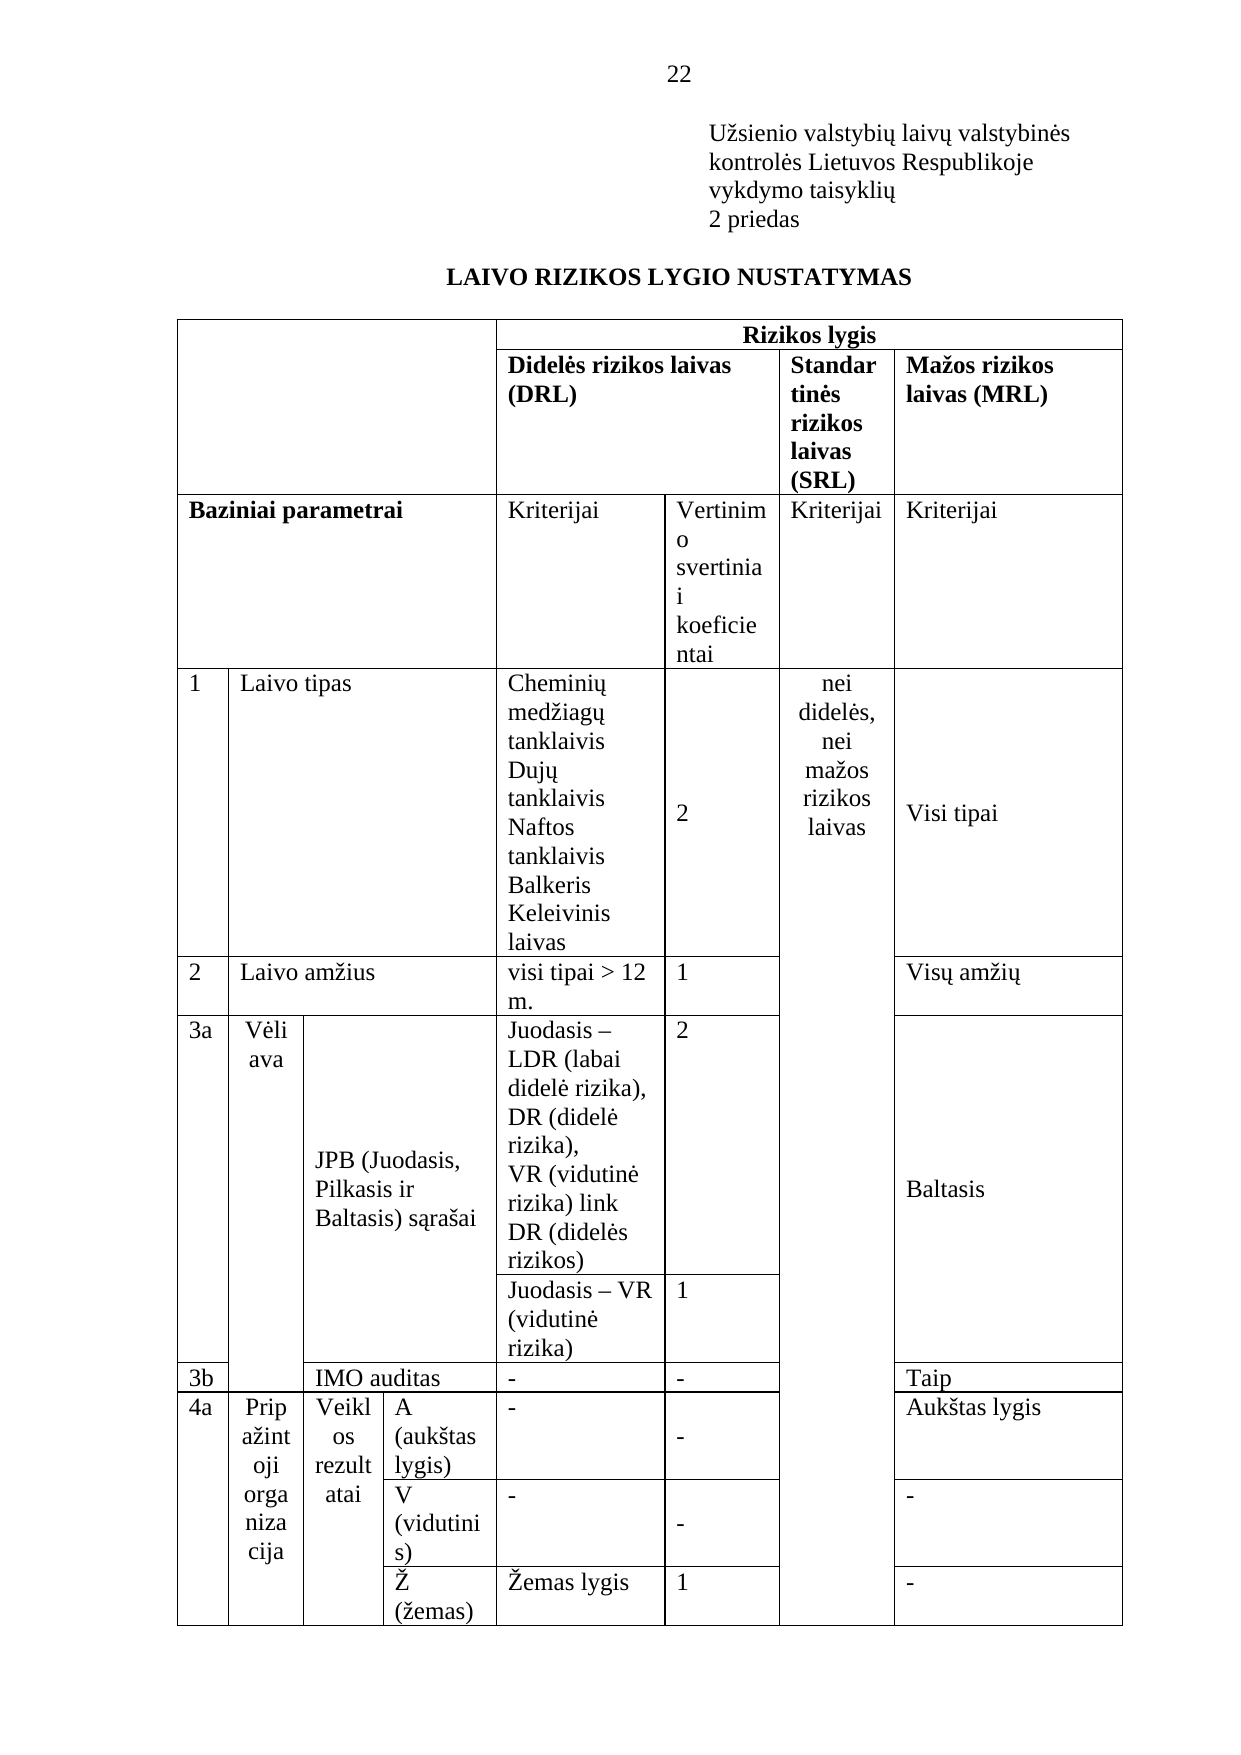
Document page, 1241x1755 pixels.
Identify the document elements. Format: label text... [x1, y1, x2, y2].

table_cell 1 [178, 669, 228, 956]
table_cell - [895, 1480, 1122, 1566]
table_cell Visi tipai [895, 669, 1122, 956]
table_cell Žemas lygis [497, 1567, 664, 1624]
table_cell Baziniai parametrai [178, 495, 496, 667]
text kontrolės Lietuvos Respublikoje [177, 147, 1181, 176]
table_cell Juodasis – VR (vidutinė rizika) [497, 1275, 664, 1362]
table_cell JPB (Juodasis, Pilkasis ir Baltasis) sąrašai [304, 1016, 496, 1362]
table_cell Kriterijai [895, 495, 1122, 667]
table_cell - [666, 1393, 779, 1479]
table_cell Kriterijai [497, 495, 664, 667]
table_cell Aukštas lygis [895, 1393, 1122, 1479]
table_cell - [497, 1363, 664, 1391]
table_cell Vertinimo svertiniai koeficientai [666, 495, 779, 667]
table_cell Visų amžių [895, 957, 1122, 1014]
table_cell visi tipai > 12 m. [497, 957, 664, 1014]
table_cell - [666, 1363, 779, 1391]
table_cell Standartinės rizikos laivas (SRL) [780, 350, 894, 494]
table_cell IMO auditas [304, 1363, 496, 1391]
table_cell 2 [178, 957, 228, 1014]
table_cell Baltasis [895, 1016, 1122, 1362]
table_header Rizikos lygis [497, 320, 1122, 349]
table_cell 1 [666, 1567, 779, 1624]
table_cell Laivo amžius [229, 957, 496, 1014]
table_cell Veiklos rezultatai [304, 1393, 383, 1624]
table_cell - [895, 1567, 1122, 1624]
table_cell A (aukštas lygis) [384, 1393, 496, 1479]
table_cell Pripažintoji organizacija [229, 1393, 303, 1624]
text LAIVO RIZIKOS LYGIO NUSTATYMAS [177, 262, 1181, 291]
table_cell 3a [178, 1016, 228, 1362]
text 2 priedas [177, 204, 1181, 233]
table_header [178, 320, 496, 494]
table_cell Vėliava [229, 1016, 303, 1391]
table_cell Taip [895, 1363, 1122, 1391]
table_cell Juodasis – LDR (labai didelė rizika), DR (didelė rizika), VR (vidutinė rizika) link DR (didelės rizikos) [497, 1016, 664, 1274]
table_cell 2 [666, 1016, 779, 1274]
table_cell - [497, 1480, 664, 1566]
table_cell 2 [666, 669, 779, 956]
table_cell 4a [178, 1393, 228, 1624]
table_cell 1 [666, 1275, 779, 1362]
text Užsienio valstybių laivų valstybinės [709, 118, 1181, 147]
table_cell 3b [178, 1363, 228, 1391]
text vykdymo taisyklių [177, 176, 1181, 204]
table_cell V (vidutinis) [384, 1480, 496, 1566]
table_cell Mažos rizikos laivas (MRL) [895, 350, 1122, 494]
table_cell Didelės rizikos laivas (DRL) [497, 350, 779, 494]
table_cell 1 [666, 957, 779, 1014]
table_cell - [497, 1393, 664, 1479]
table_cell Laivo tipas [229, 669, 496, 956]
table_cell Kriterijai [780, 495, 894, 667]
table_cell Ž (žemas) [384, 1567, 496, 1624]
table_cell - [666, 1480, 779, 1566]
table_cell nei didelės, nei mažos rizikos laivas [780, 669, 894, 1624]
table_cell Cheminių medžiagų tanklaivis Dujų tanklaivis Naftos tanklaivis Balkeris Keleivinis laivas [497, 669, 664, 956]
